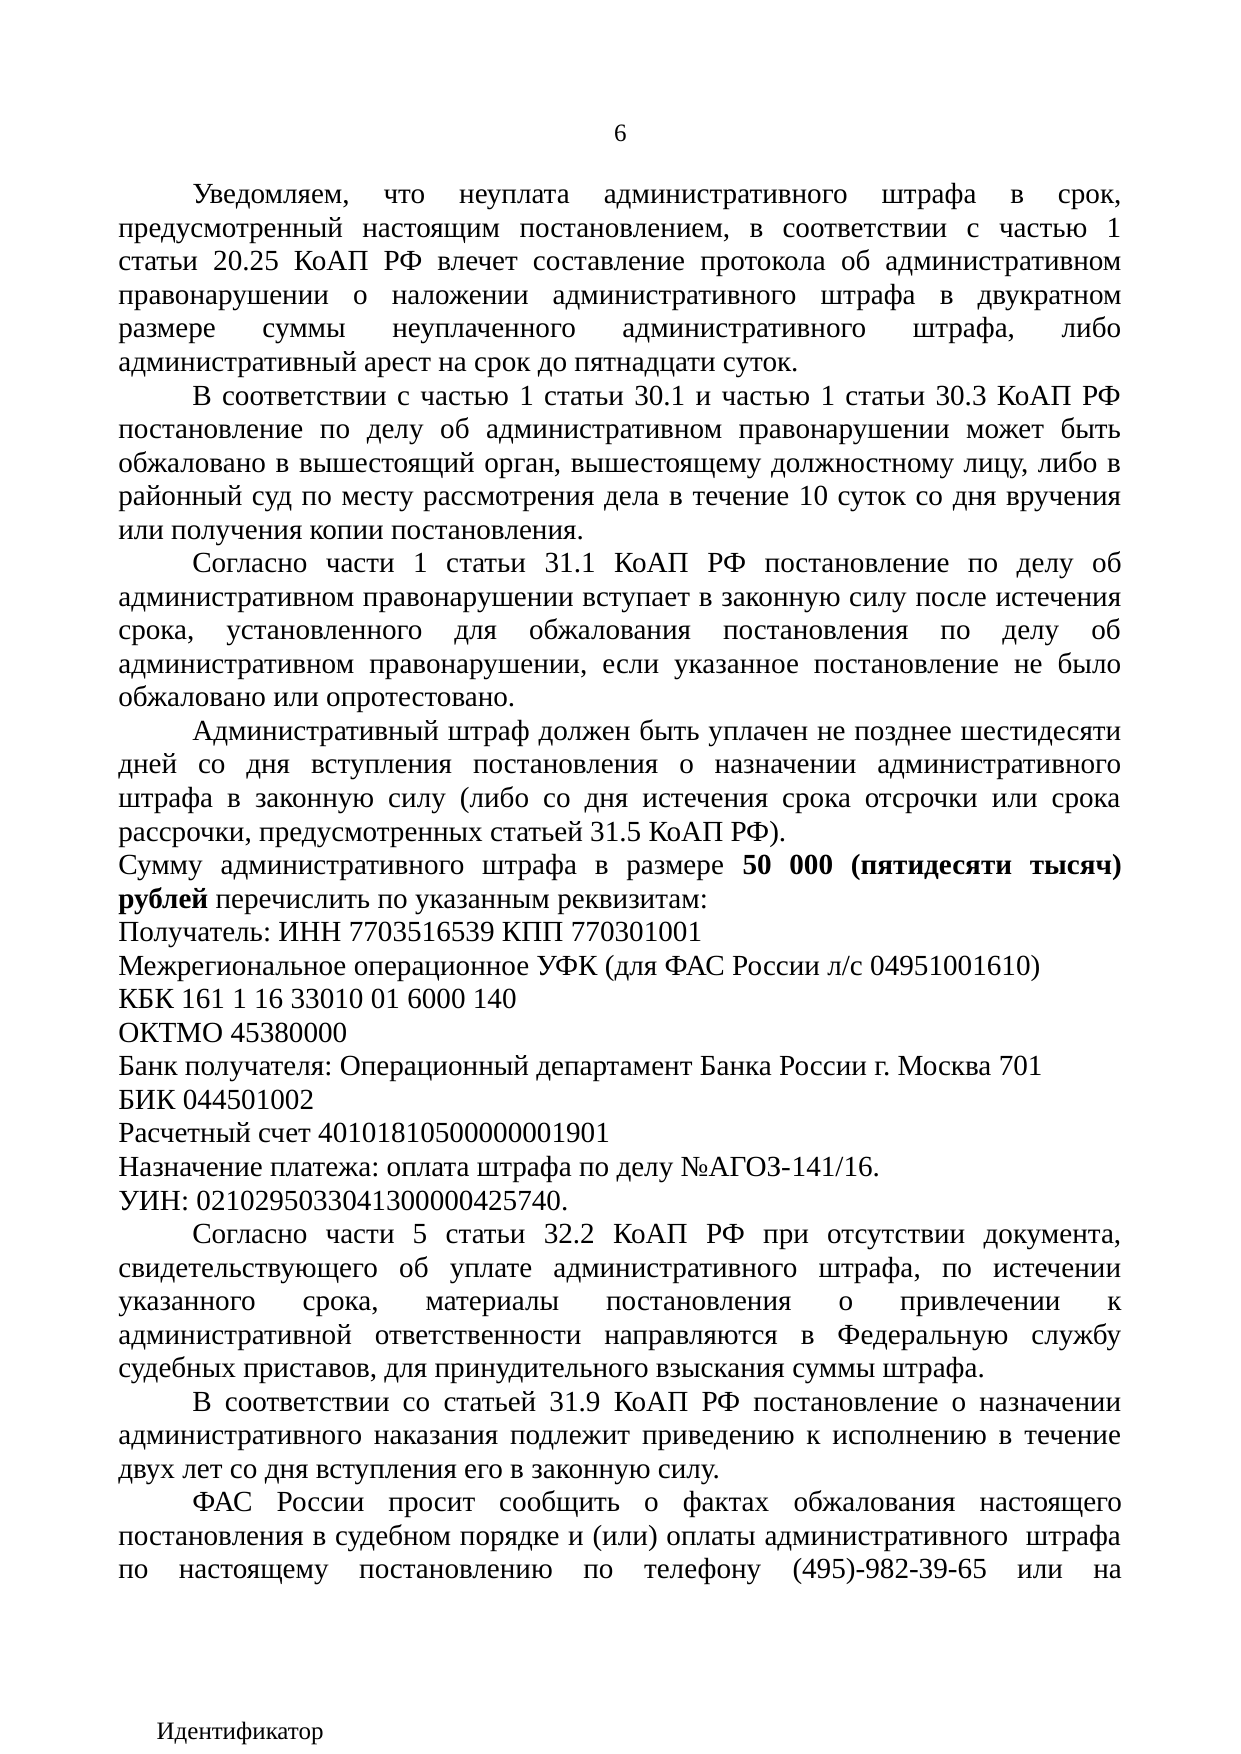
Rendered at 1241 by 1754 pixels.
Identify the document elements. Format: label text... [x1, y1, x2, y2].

text ФАС России просит сообщить о фактах обжалования настоящего постановления в судебном порядке и (или) оплаты административного штрафа по настоящему постановлению по телефону (495)-982-39-65 или на [118, 1484, 1122, 1585]
text Согласно части 5 статьи 32.2 КоАП РФ при отсутствии документа, свидетельствующего об уплате административного штрафа, по истечении указанного срока, материалы постановления о привлечении к административной ответственности направляются в Федеральную службу судебных приставов, для принудительного взыскания суммы штрафа. [118, 1216, 1122, 1384]
text Сумму административного штрафа в размере 50 000 (пятидесяти тысяч) рублей перечислить по указанным реквизитам: [118, 847, 1122, 914]
text Административный штраф должен быть уплачен не позднее шестидесяти дней со дня вступления постановления о назначении административного штрафа в законную силу (либо со дня истечения срока отсрочки или срока рассрочки, предусмотренных статьей 31.5 КоАП РФ). [118, 713, 1122, 847]
text Назначение платежа: оплата штрафа по делу №АГОЗ-141/16. [118, 1149, 1122, 1183]
text УИН: 0210295033041300000425740. [118, 1183, 1122, 1216]
text Получатель: ИНН 7703516539 КПП 770301001 [118, 914, 1122, 948]
text БИК 044501002 [118, 1082, 1122, 1116]
text В соответствии со статьей 31.9 КоАП РФ постановление о назначении административного наказания подлежит приведению к исполнению в течение двух лет со дня вступления его в законную силу. [118, 1384, 1122, 1484]
text Согласно части 1 статьи 31.1 КоАП РФ постановление по делу об административном правонарушении вступает в законную силу после истечения срока, установленного для обжалования постановления по делу об административном правонарушении, если указанное постановление не было обжаловано или опротестовано. [118, 545, 1122, 713]
text ОКТМО 45380000 [118, 1015, 1122, 1048]
text КБК 161 1 16 33010 01 6000 140 [118, 981, 1122, 1015]
text Расчетный счет 40101810500000001901 [118, 1116, 1122, 1149]
text Межрегиональное операционное УФК (для ФАС России л/с 04951001610) [118, 948, 1122, 981]
text Банк получателя: Операционный департамент Банка России г. Москва 701 [118, 1048, 1122, 1082]
text Уведомляем, что неуплата административного штрафа в срок, предусмотренный настоящим постановлением, в соответствии с частью 1 статьи 20.25 КоАП РФ влечет составление протокола об административном правонарушении о наложении административного штрафа в двукратном размере суммы неуплаченного административного штрафа, либо административный арест на срок до пятнадцати суток. [118, 176, 1122, 378]
text В соответствии с частью 1 статьи 30.1 и частью 1 статьи 30.3 КоАП РФ постановление по делу об административном правонарушении может быть обжаловано в вышестоящий орган, вышестоящему должностному лицу, либо в районный суд по месту рассмотрения дела в течение 10 суток со дня вручения или получения копии постановления. [118, 378, 1122, 545]
